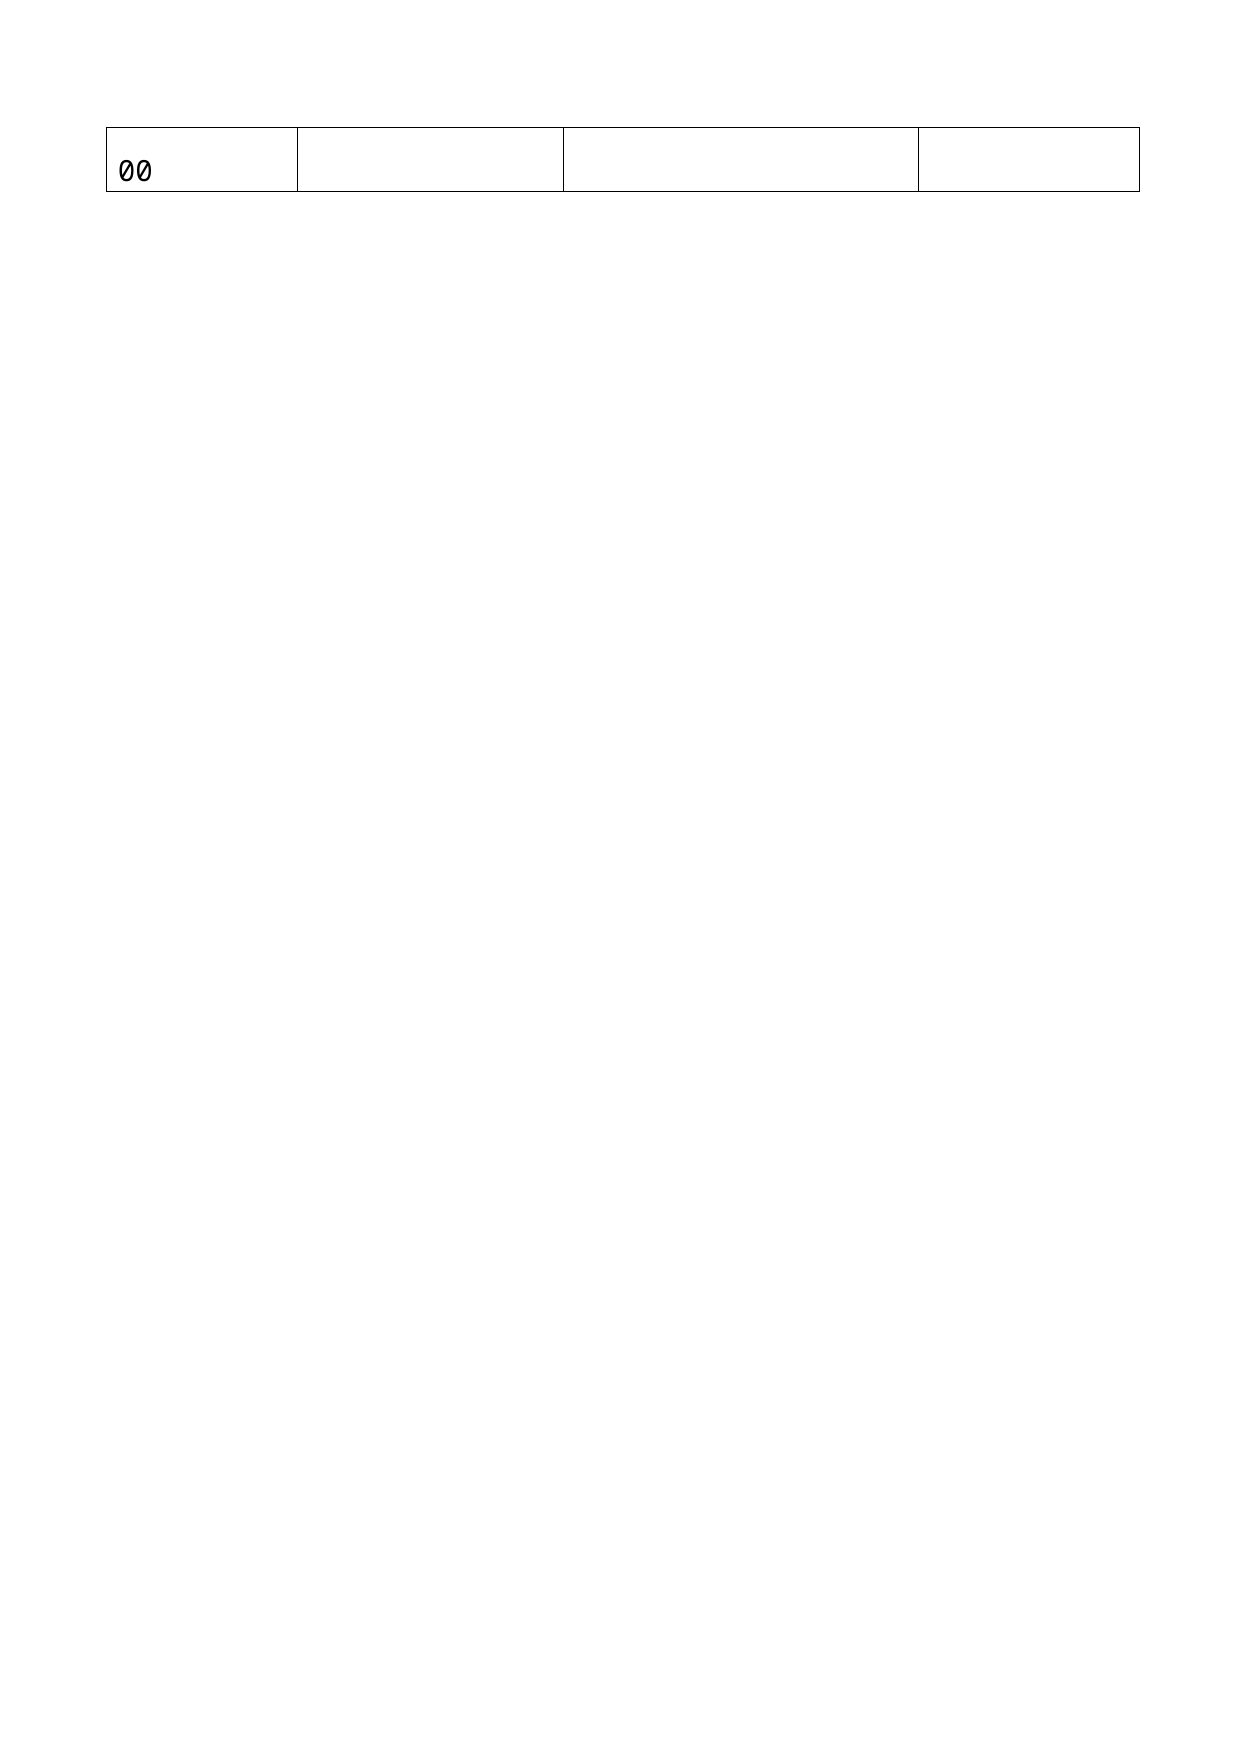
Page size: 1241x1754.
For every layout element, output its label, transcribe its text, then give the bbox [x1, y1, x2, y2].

table_cell [564, 128, 918, 191]
table_cell [298, 128, 563, 191]
table_cell [919, 128, 1139, 191]
table_cell 00 [107, 128, 297, 191]
